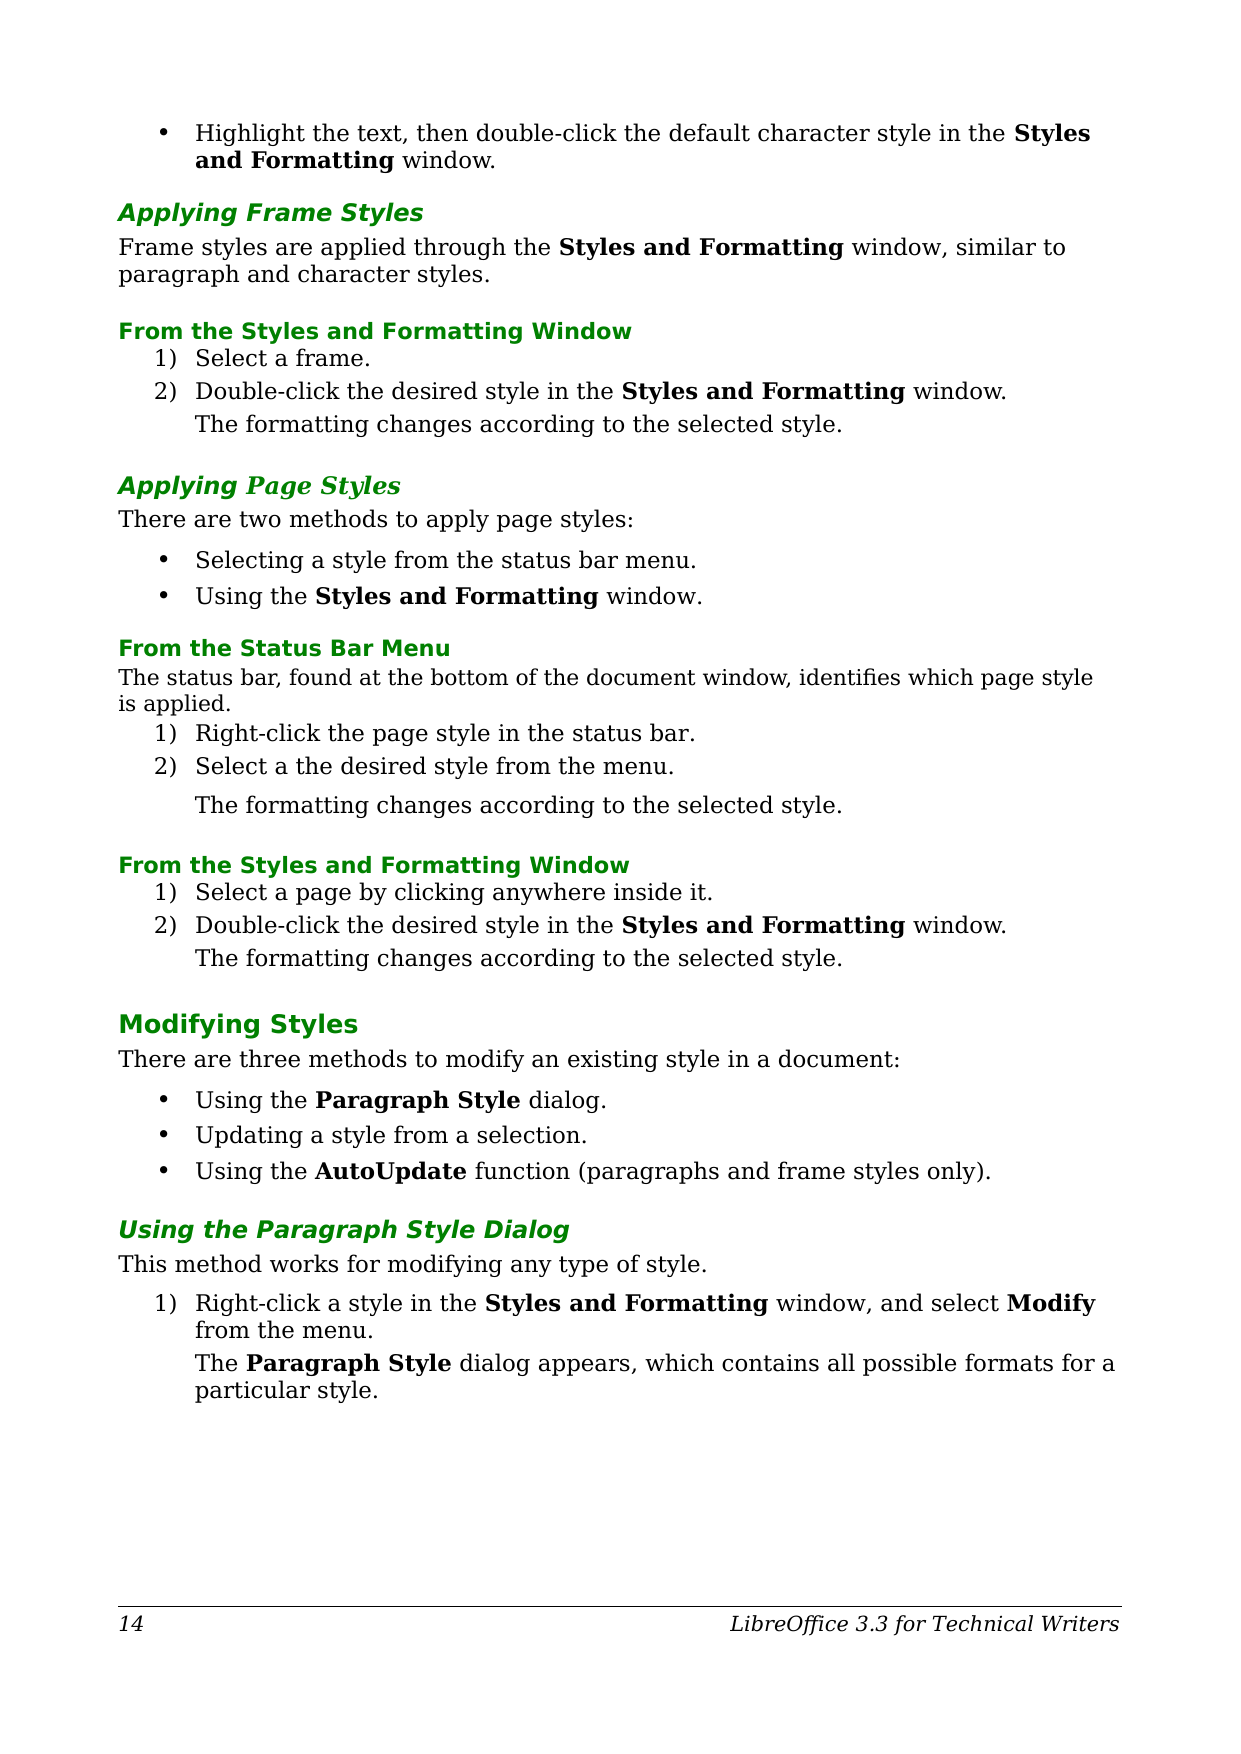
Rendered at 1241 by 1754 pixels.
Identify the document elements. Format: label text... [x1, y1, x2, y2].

list Double-click the desired style in the Styles and Formatting window. [177, 378, 1122, 405]
subtitle From the Styles and Formatting Window [118, 319, 1122, 345]
subtitle From the Status Bar Menu [118, 635, 1122, 661]
list Updating a style from a selection. [156, 1121, 1122, 1150]
list The formatting changes according to the selected style. [177, 945, 1122, 972]
text The status bar, found at the bottom of the document window, identifies which page style is applied. [118, 666, 1109, 716]
list Using the AutoUpdate function (paragraphs and frame styles only). [156, 1156, 1122, 1185]
list The formatting changes according to the selected style. [194, 792, 1122, 819]
subtitle From the Styles and Formatting Window [118, 853, 1122, 879]
text This method works for modifying any type of style. [118, 1251, 1122, 1278]
list Using the Paragraph Style dialog. [156, 1085, 1122, 1114]
subtitle Modifying Styles [118, 1010, 1122, 1039]
list Right-click a style in the Styles and Formatting window, and select Modify from the menu. [177, 1290, 1122, 1344]
list Select a the desired style from the menu. [177, 753, 1122, 780]
text There are two methods to apply page styles: [118, 506, 1122, 533]
list Using the Styles and Formatting window. [156, 581, 1122, 610]
list Selecting a style from the status bar menu. [156, 546, 1122, 575]
list Right-click the page style in the status bar. [177, 720, 1122, 747]
text There are three methods to modify an existing style in a document: [118, 1046, 1122, 1073]
list The formatting changes according to the selected style. [194, 411, 1122, 438]
subtitle Using the Paragraph Style Dialog [118, 1216, 1122, 1244]
list Select a frame. [177, 345, 1122, 372]
list The Paragraph Style dialog appears, which contains all possible formats for a particular style. [194, 1350, 1122, 1404]
subtitle Applying Frame Styles [118, 199, 1122, 227]
list Double-click the desired style in the Styles and Formatting window. [177, 912, 1122, 939]
list Highlight the text, then double-click the default character style in the Styles and Formatting window. [156, 118, 1122, 174]
text Frame styles are applied through the Styles and Formatting window, similar to paragraph and character styles. [118, 234, 1122, 287]
subtitle Applying Page Styles [118, 472, 1122, 500]
list Select a page by clicking anywhere inside it. [177, 879, 1122, 906]
